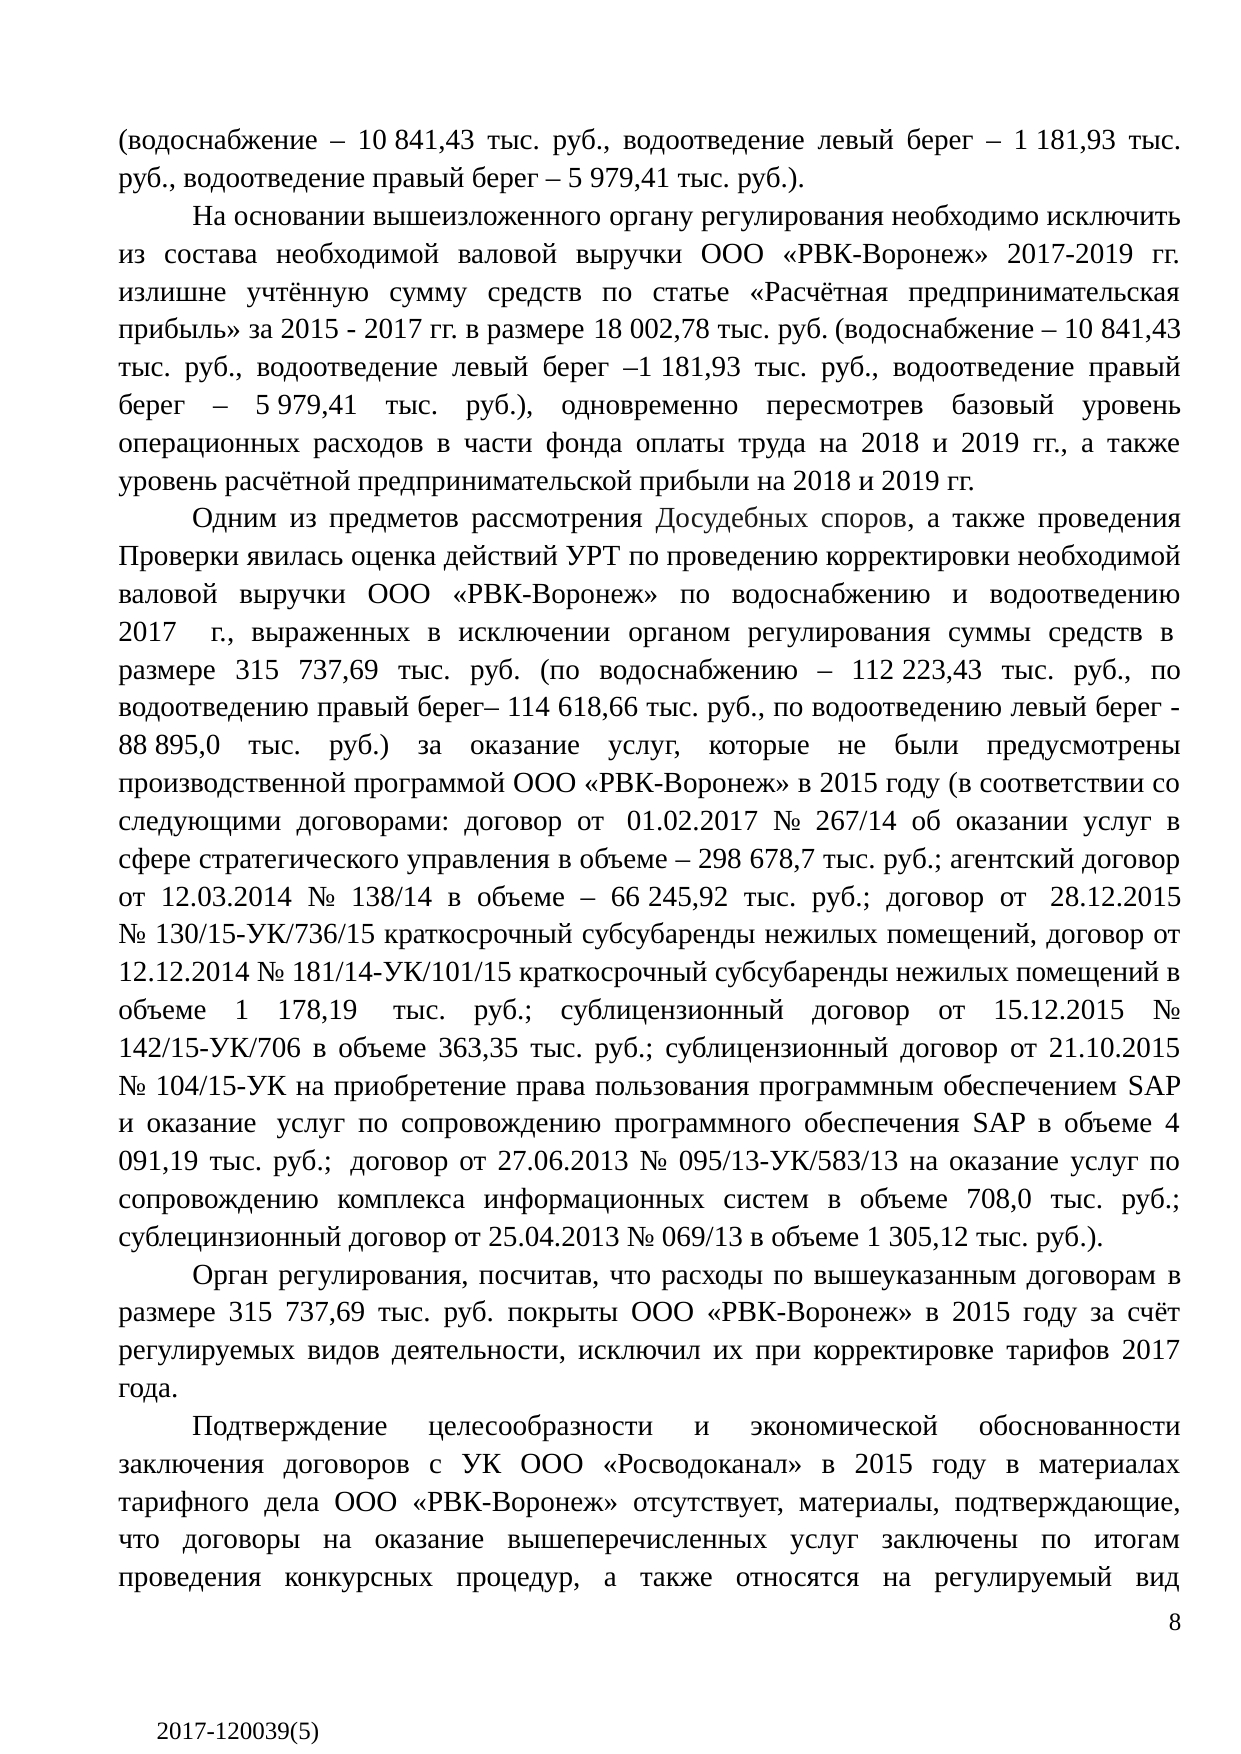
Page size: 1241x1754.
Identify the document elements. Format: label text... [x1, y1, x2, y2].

text Одним из предметов рассмотрения Досудебных споров, а также проведения Проверки явилась оценка действий УРТ по проведению корректировки необходимой валовой выручки ООО «РВК-Воронеж» по водоснабжению и водоотведению 2017 г., выраженных в исключении органом регулирования суммы средств в размере 315 737,69 тыс. руб. (по водоснабжению – 112 223,43 тыс. руб., по водоотведению правый берег– 114 618,66 тыс. руб., по водоотведению левый берег - 88 895,0 тыс. руб.) за оказание услуг, которые не были предусмотрены производственной программой ООО «РВК-Воронеж» в 2015 году (в соответствии со следующими договорами: договор от 01.02.2017 № 267/14 об оказании услуг в сфере стратегического управления в объеме – 298 678,7 тыс. руб.; агентский договор от 12.03.2014 № 138/14 в объеме – 66 245,92 тыс. руб.; договор от 28.12.2015 № 130/15-УК/736/15 краткосрочный субсубаренды нежилых помещений, договор от 12.12.2014 № 181/14-УК/101/15 краткосрочный субсубаренды нежилых помещений в объеме 1 178,19 тыс. руб.; сублицензионный договор от 15.12.2015 № 142/15-УК/706 в объеме 363,35 тыс. руб.; сублицензионный договор от 21.10.2015 № 104/15-УК на приобретение права пользования программным обеспечением SAP и оказание услуг по сопровождению программного обеспечения SAP в объеме 4 091,19 тыс. руб.; договор от 27.06.2013 № 095/13-УК/583/13 на оказание услуг по сопровождению комплекса информационных систем в объеме 708,0 тыс. руб.; сублецинзионный договор от 25.04.2013 № 069/13 в объеме 1 305,12 тыс. руб.). [118, 496, 1181, 1252]
text Подтверждение целесообразности и экономической обоснованности заключения договоров с УК ООО «Росводоканал» в 2015 году в материалах тарифного дела ООО «РВК-Воронеж» отсутствует, материалы, подтверждающие, что договоры на оказание вышеперечисленных услуг заключены по итогам проведения конкурсных процедур, а также относятся на регулируемый вид [118, 1404, 1181, 1593]
text Орган регулирования, посчитав, что расходы по вышеуказанным договорам в размере 315 737,69 тыс. руб. покрыты ООО «РВК-Воронеж» в 2015 году за счёт регулируемых видов деятельности, исключил их при корректировке тарифов 2017 года. [118, 1252, 1181, 1404]
text На основании вышеизложенного органу регулирования необходимо исключить из состава необходимой валовой выручки ООО «РВК-Воронеж» 2017-2019 гг. излишне учтённую сумму средств по статье «Расчётная предпринимательская прибыль» за 2015 - 2017 гг. в размере 18 002,78 тыс. руб. (водоснабжение – 10 841,43 тыс. руб., водоотведение левый берег –1 181,93 тыс. руб., водоотведение правый берег – 5 979,41 тыс. руб.), одновременно пересмотрев базовый уровень операционных расходов в части фонда оплаты труда на 2018 и 2019 гг., а также уровень расчётной предпринимательской прибыли на 2018 и 2019 гг. [118, 194, 1181, 496]
text (водоснабжение – 10 841,43 тыс. руб., водоотведение левый берег – 1 181,93 тыс. руб., водоотведение правый берег – 5 979,41 тыс. руб.). [118, 118, 1181, 194]
